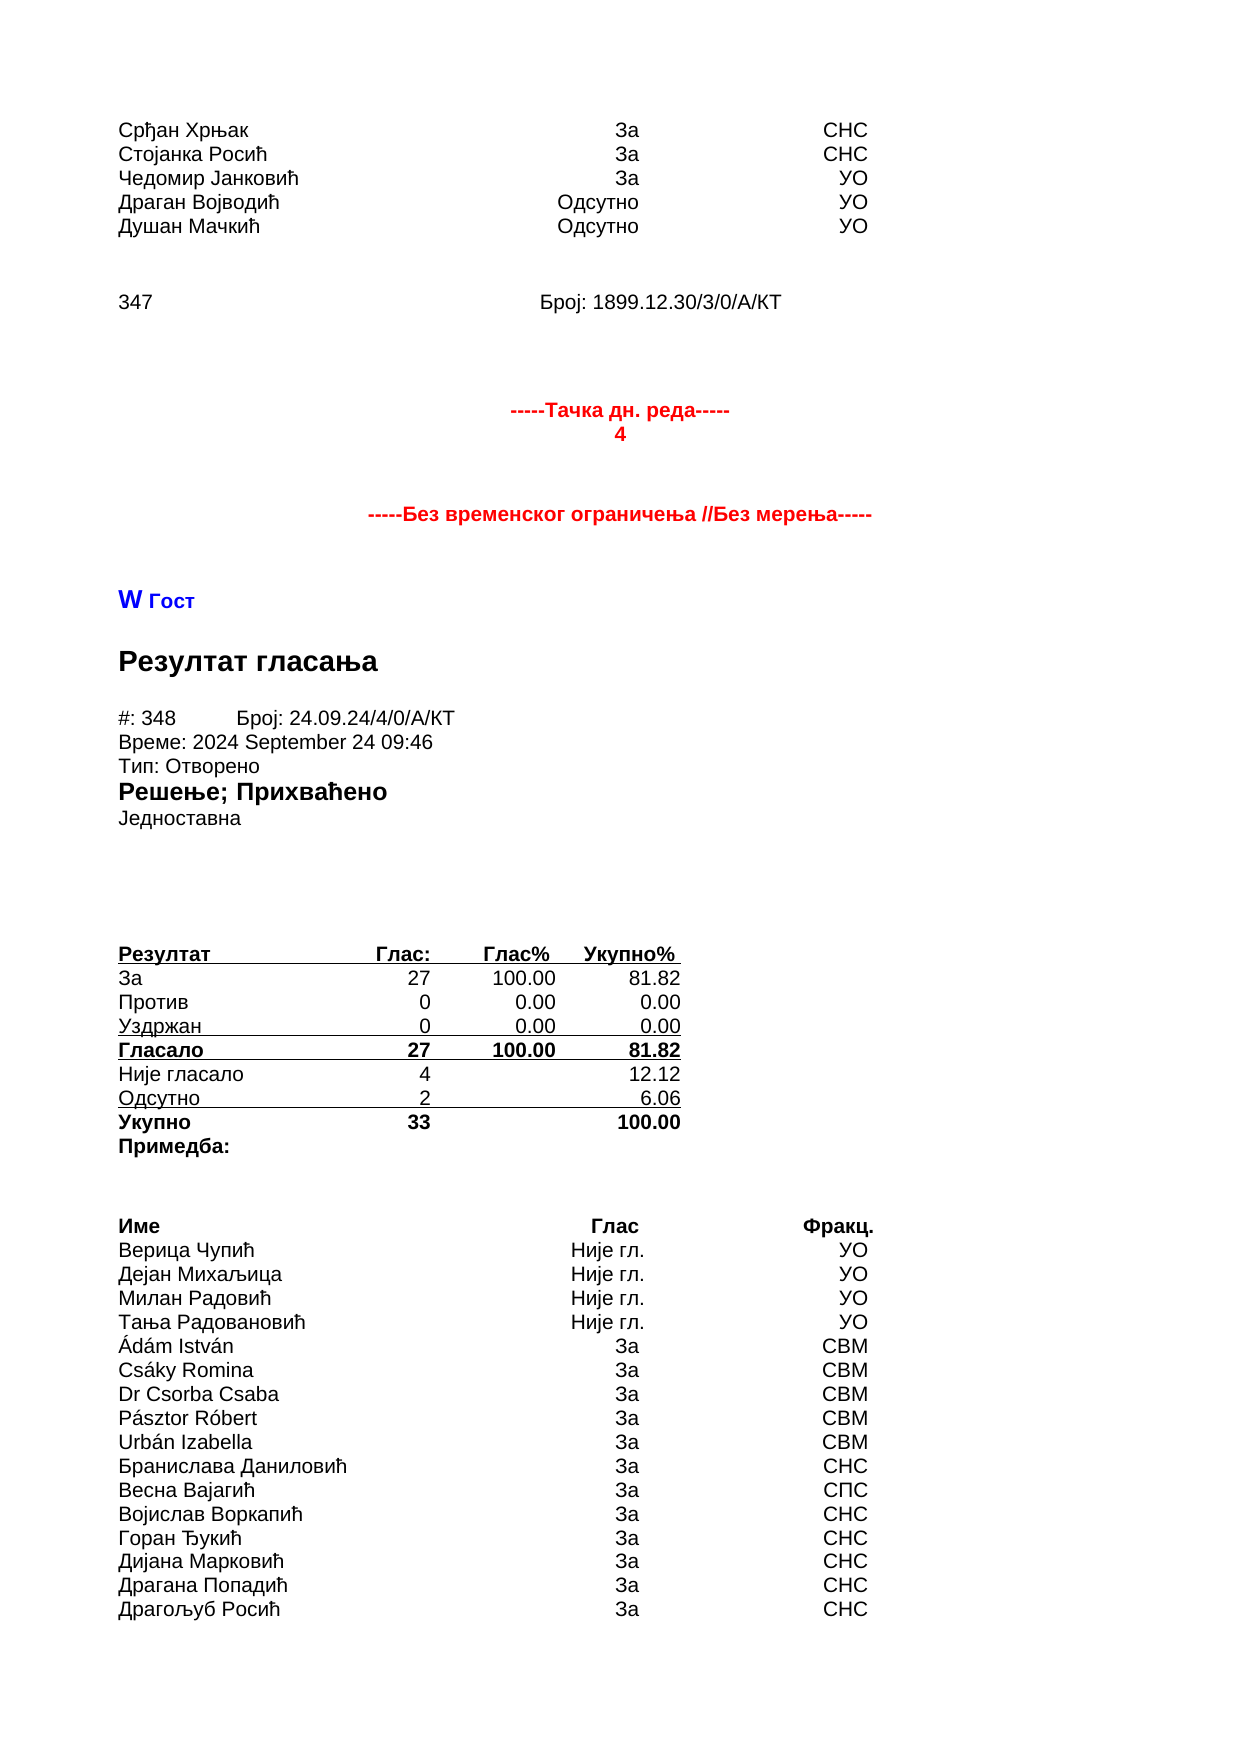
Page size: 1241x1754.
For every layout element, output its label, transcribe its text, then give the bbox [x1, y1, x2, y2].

text Резултат гласања [118, 644, 1122, 677]
text Душан Мачкић Одсутно УО [118, 214, 1122, 238]
text Драгољуб Росић За СНС [118, 1597, 1122, 1621]
text Време: 2024 September 24 09:46 [118, 729, 1122, 753]
text Ádám István За СВМ [118, 1334, 1122, 1358]
text Чедомир Јанковић За УО [118, 166, 1122, 190]
text Горан Ђукић За СНС [118, 1525, 1122, 1549]
text Име Глас Фракц. [118, 1214, 1122, 1238]
text За 27 100.00 81.82 [118, 966, 1122, 990]
text Једноставна [118, 806, 1122, 830]
text Urbán Izabella За СВМ [118, 1429, 1122, 1453]
text Тања Радовановић Није гл. УО [118, 1310, 1122, 1334]
text Драгана Попадић За СНС [118, 1573, 1122, 1597]
text Драган Војводић Одсутно УО [118, 190, 1122, 214]
text W Гост [118, 582, 1122, 616]
text Срђан Хрњак За СНС [118, 118, 1122, 142]
text Гласало 27 100.00 81.82 [118, 1038, 1122, 1062]
text Csáky Romina За СВМ [118, 1358, 1122, 1382]
text Укупно 33 100.00 [118, 1110, 1122, 1134]
text Верица Чупић Није гл. УО [118, 1238, 1122, 1262]
text Весна Вајагић За СПС [118, 1477, 1122, 1501]
text Dr Csorba Csaba За СВМ [118, 1382, 1122, 1406]
text Бранислава Даниловић За СНС [118, 1453, 1122, 1477]
text #: 348 Број: 24.09.24/4/0/A/КТ [118, 706, 1122, 729]
text Није гласало 4 12.12 [118, 1062, 1122, 1086]
text Дејан Михаљица Није гл. УО [118, 1262, 1122, 1286]
text -----Тачка дн. реда----- [118, 398, 1122, 422]
text Pásztor Róbert За СВМ [118, 1406, 1122, 1429]
text Резултат Глас: Глас% Укупно% [118, 942, 1122, 966]
text Уздржан 0 0.00 0.00 [118, 1014, 1122, 1038]
text Милан Радовић Није гл. УО [118, 1286, 1122, 1310]
text Решење; Прихваћено [118, 777, 1122, 806]
text -----Без временског ограничења //Без мерења----- [118, 502, 1122, 526]
text 4 [118, 422, 1122, 446]
text 347 Број: 1899.12.30/3/0/A/КТ [118, 290, 1122, 314]
text Војислав Воркапић За СНС [118, 1501, 1122, 1525]
text Одсутно 2 6.06 [118, 1086, 1122, 1110]
text Примедба: [118, 1134, 1122, 1158]
text Дијана Марковић За СНС [118, 1549, 1122, 1573]
text Против 0 0.00 0.00 [118, 990, 1122, 1014]
text Стојанка Росић За СНС [118, 142, 1122, 166]
text Тип: Отворено [118, 753, 1122, 777]
